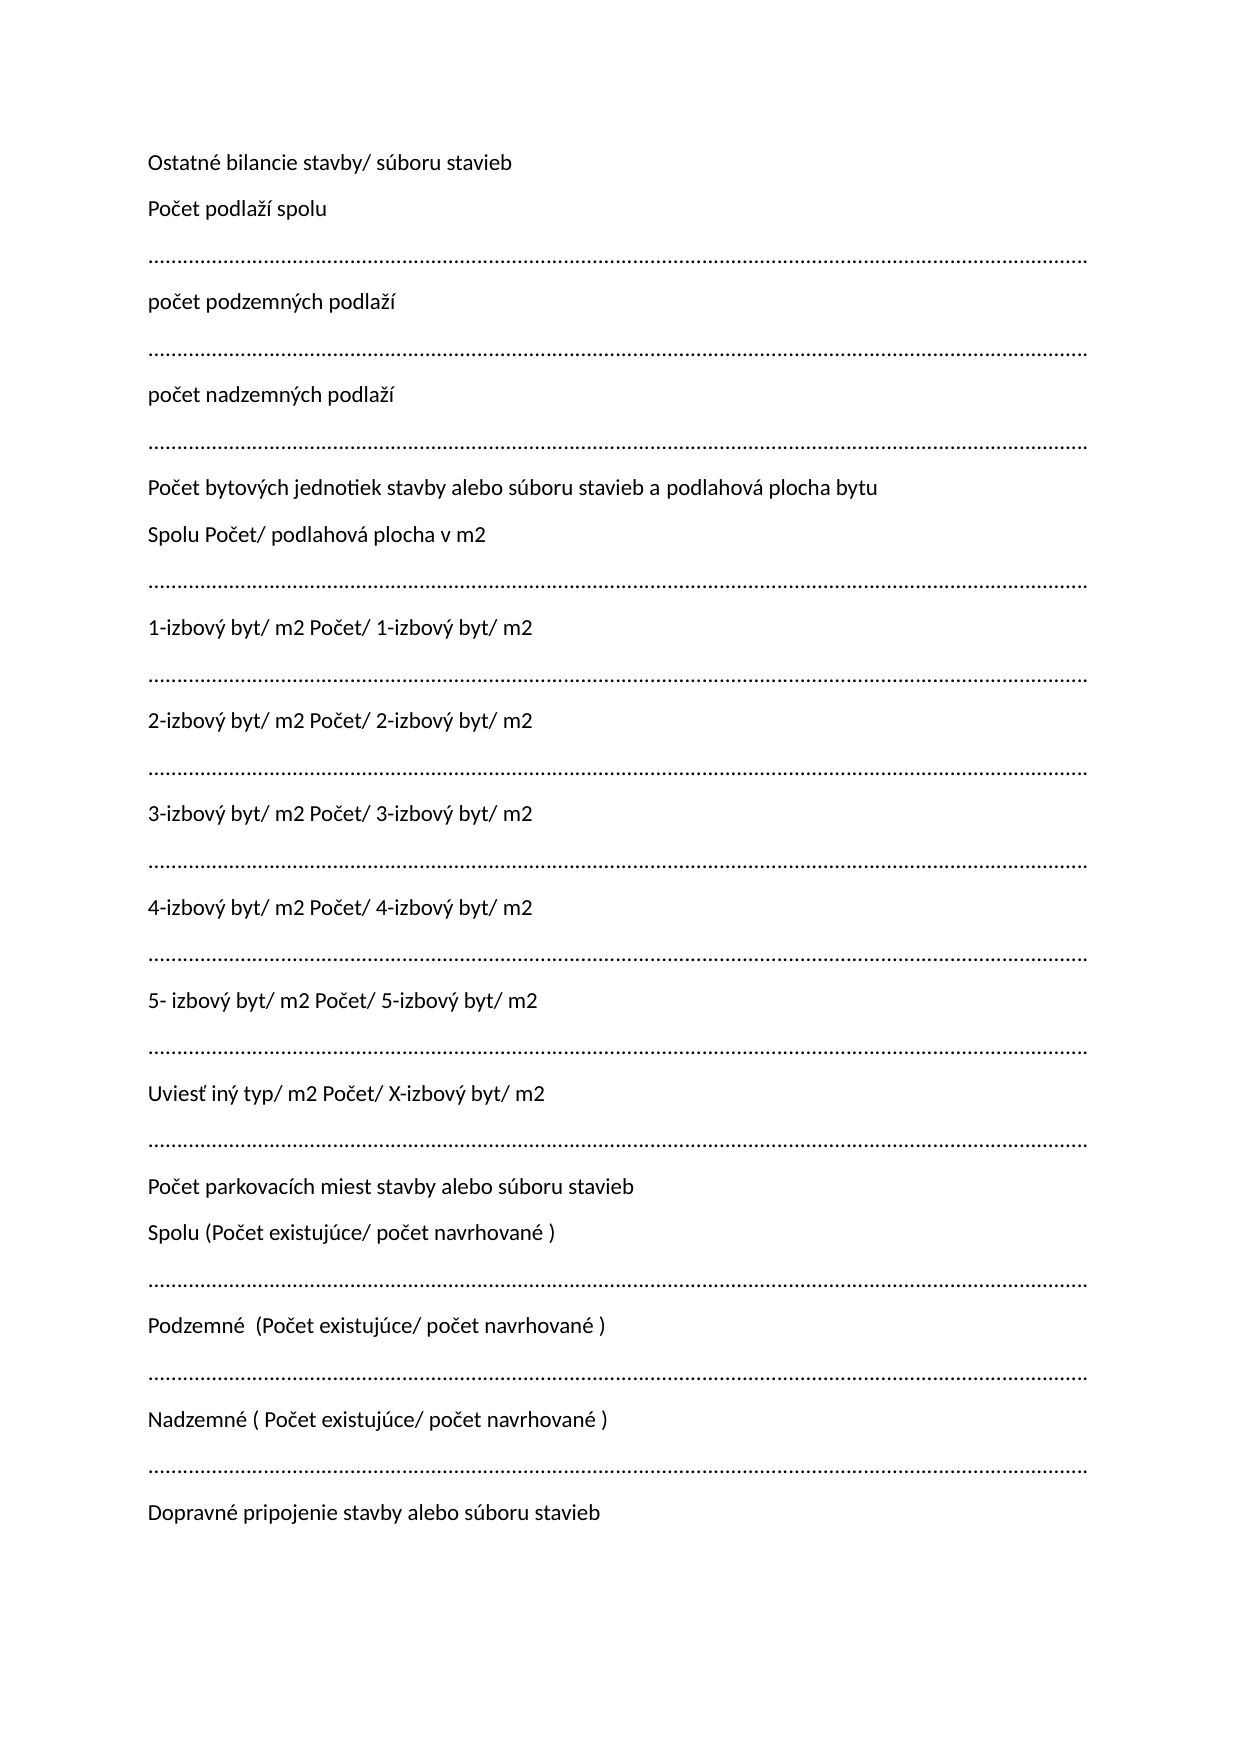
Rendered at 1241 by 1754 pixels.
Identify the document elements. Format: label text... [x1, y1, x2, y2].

text ................................................................................................................................................................... [148, 753, 1093, 781]
text Počet podlaží spolu [148, 194, 1093, 222]
text Podzemné (Počet existujúce/ počet navrhované ) [148, 1312, 1093, 1340]
text ................................................................................................................................................................... [148, 241, 1093, 269]
text Spolu Počet/ podlahová plocha v m2 [148, 520, 1093, 548]
text počet nadzemných podlaží [148, 380, 1093, 408]
text ................................................................................................................................................................... [148, 1358, 1093, 1386]
text Počet bytových jednotiek stavby alebo súboru stavieb a podlahová plocha bytu [148, 473, 1093, 502]
text ................................................................................................................................................................... [148, 939, 1093, 967]
text 5- izbový byt/ m2 Počet/ 5-izbový byt/ m2 [148, 986, 1093, 1014]
text ................................................................................................................................................................... [148, 427, 1093, 455]
text Dopravné pripojenie stavby alebo súboru stavieb [148, 1498, 1093, 1526]
text Spolu (Počet existujúce/ počet navrhované ) [148, 1218, 1093, 1247]
text ................................................................................................................................................................... [148, 1451, 1093, 1479]
text ................................................................................................................................................................... [148, 1265, 1093, 1293]
text ................................................................................................................................................................... [148, 567, 1093, 595]
text ................................................................................................................................................................... [148, 1032, 1093, 1060]
text 3-izbový byt/ m2 Počet/ 3-izbový byt/ m2 [148, 799, 1093, 827]
text Počet parkovacích miest stavby alebo súboru stavieb [148, 1172, 1093, 1200]
text Uviesť iný typ/ m2 Počet/ X-izbový byt/ m2 [148, 1079, 1093, 1107]
text počet podzemných podlaží [148, 287, 1093, 315]
text 4-izbový byt/ m2 Počet/ 4-izbový byt/ m2 [148, 893, 1093, 921]
text ................................................................................................................................................................... [148, 846, 1093, 874]
text 1-izbový byt/ m2 Počet/ 1-izbový byt/ m2 [148, 613, 1093, 641]
text ................................................................................................................................................................... [148, 660, 1093, 688]
text Nadzemné ( Počet existujúce/ počet navrhované ) [148, 1405, 1093, 1433]
text Ostatné bilancie stavby/ súboru stavieb [148, 148, 1093, 176]
text ................................................................................................................................................................... [148, 1125, 1093, 1153]
text ................................................................................................................................................................... [148, 334, 1093, 362]
text 2-izbový byt/ m2 Počet/ 2-izbový byt/ m2 [148, 706, 1093, 734]
